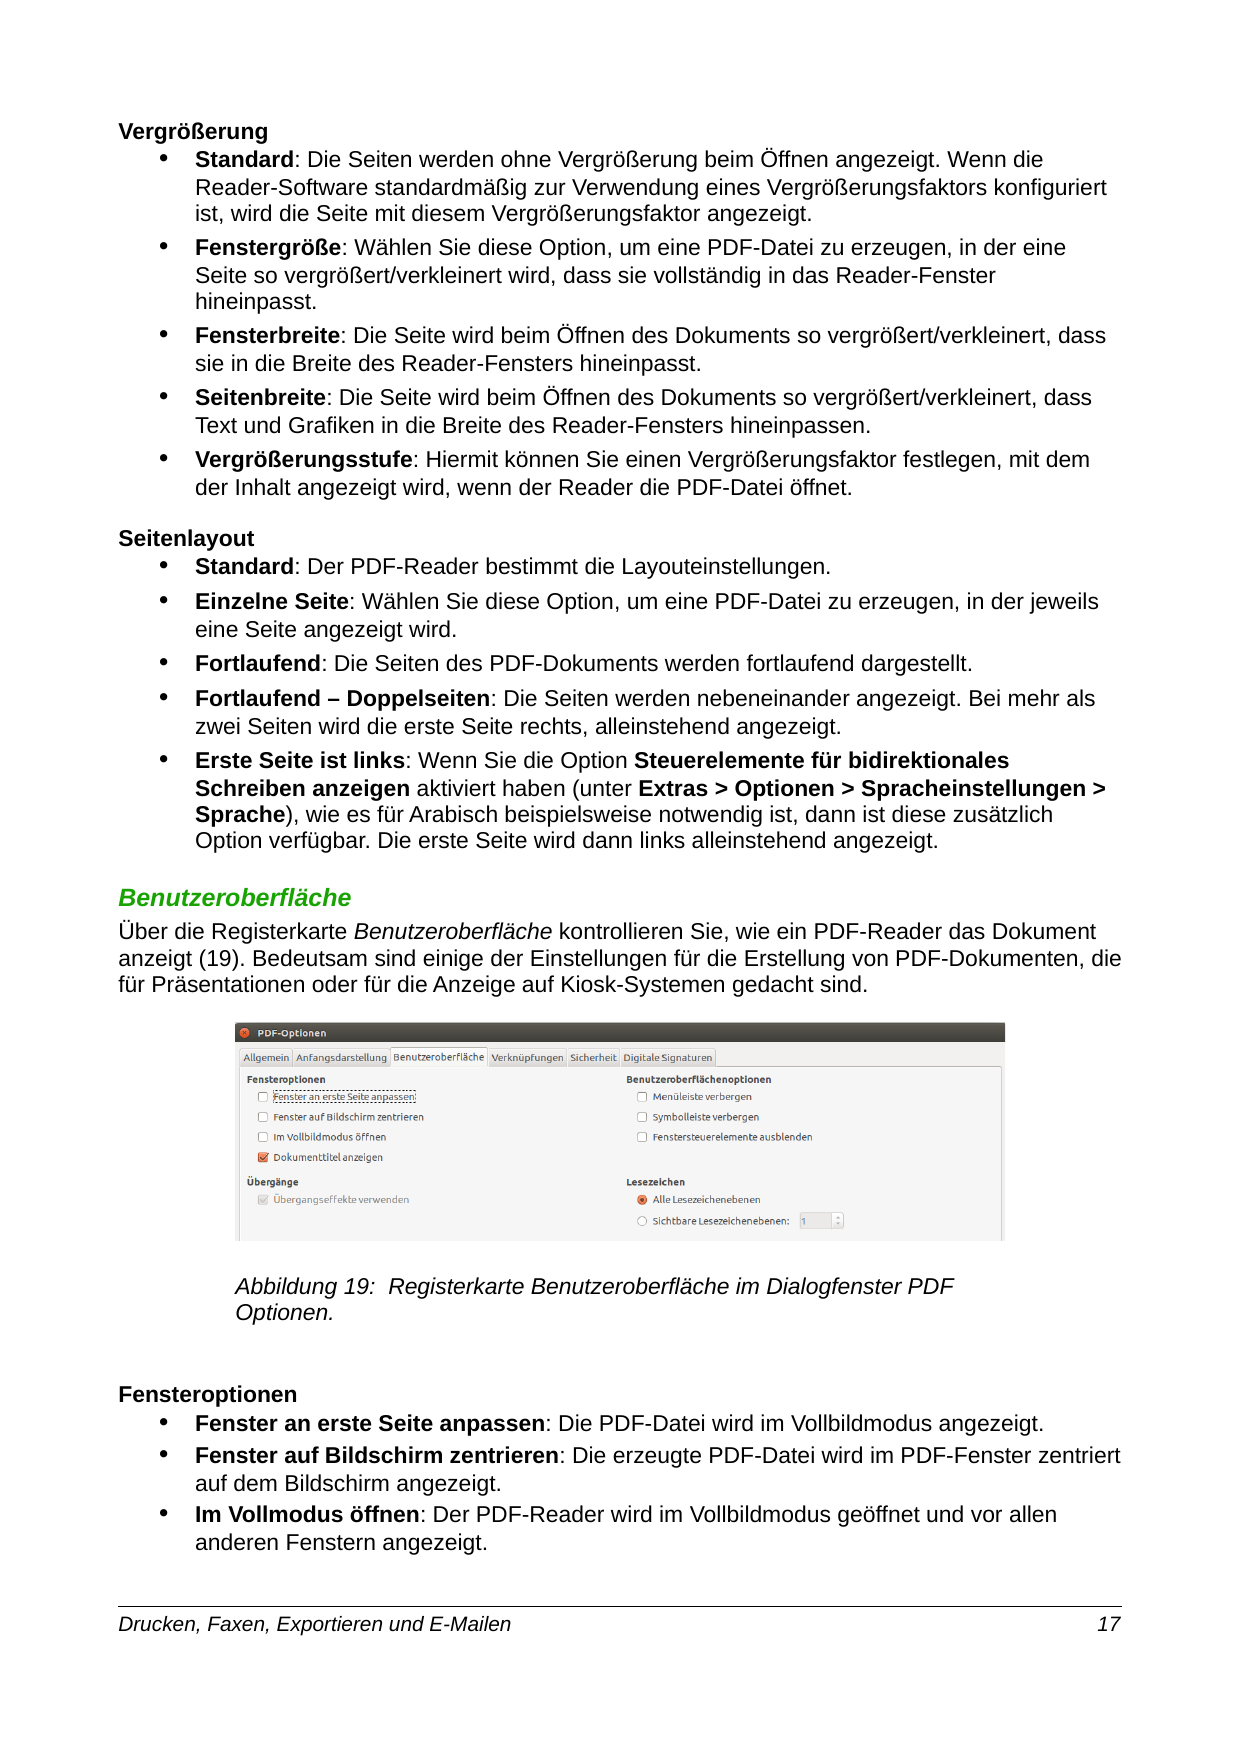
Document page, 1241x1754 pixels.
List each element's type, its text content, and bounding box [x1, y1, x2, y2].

text Fensteroptionen [118, 1381, 1122, 1408]
picture [235, 1022, 1006, 1241]
list Einzelne Seite: Wählen Sie diese Option, um eine PDF-Datei zu erzeugen, in der jeweils eine Seite angezeigt wird. [156, 586, 1122, 642]
list Fenster an erste Seite anpassen: Die PDF-Datei wird im Vollbildmodus angezeigt. [156, 1408, 1122, 1437]
list Fenstergröße: Wählen Sie diese Option, um eine PDF-Datei zu erzeugen, in der eine Seite so vergrößert/verkleinert wird, dass sie vollständig in das Reader-Fenster hineinpasst. [156, 233, 1122, 314]
list Vergrößerungsstufe: Hiermit können Sie einen Vergrößerungsfaktor festlegen, mit dem der Inhalt angezeigt wird, wenn der Reader die PDF-Datei öffnet. [156, 444, 1122, 500]
list Fensterbreite: Die Seite wird beim Öffnen des Dokuments so vergrößert/verkleinert, dass sie in die Breite des Reader-Fensters hineinpasst. [156, 321, 1122, 376]
text Abbildung 19: Registerkarte Benutzeroberfläche im Dialogfenster PDF Optionen. [235, 1273, 1005, 1326]
list Fenster auf Bildschirm zentrieren: Die erzeugte PDF-Datei wird im PDF-Fenster zentriert auf dem Bildschirm angezeigt. [156, 1441, 1122, 1496]
subtitle Benutzeroberfläche [118, 883, 1122, 912]
list Fortlaufend: Die Seiten des PDF-Dokuments werden fortlaufend dargestellt. [156, 648, 1122, 677]
list Seitenbreite: Die Seite wird beim Öffnen des Dokuments so vergrößert/verkleinert, dass Text und Grafiken in die Breite des Reader-Fensters hineinpassen. [156, 382, 1122, 438]
list Im Vollmodus öffnen: Der PDF-Reader wird im Vollbildmodus geöffnet und vor allen anderen Fenstern angezeigt. [156, 1499, 1122, 1555]
list Standard: Die Seiten werden ohne Vergrößerung beim Öffnen angezeigt. Wenn die Reader-Software standardmäßig zur Verwendung eines Vergrößerungsfaktors konfiguriert ist, wird die Seite mit diesem Vergrößerungsfaktor angezeigt. [156, 144, 1122, 226]
text Seitenlayout [118, 525, 1122, 551]
list Fortlaufend – Doppelseiten: Die Seiten werden nebeneinander angezeigt. Bei mehr als zwei Seiten wird die erste Seite rechts, alleinstehend angezeigt. [156, 684, 1122, 739]
text Vergrößerung [118, 118, 1122, 144]
list Standard: Der PDF-Reader bestimmt die Layouteinstellungen. [156, 551, 1122, 580]
text Über die Registerkarte Benutzeroberfläche kontrollieren Sie, wie ein PDF-Reader das Dokument anzeigt (Abbildung 19). Bedeutsam sind einige der Einstellungen für die Erstellung von PDF-Dokumenten, die für Präsentationen oder für die Anzeige auf Kiosk-Systemen gedacht sind. [118, 918, 1122, 997]
list Erste Seite ist links: Wenn Sie die Option Steuerelemente für bidirektionales Schreiben anzeigen aktiviert haben (unter Extras > Optionen > Spracheinstellungen > Sprache), wie es für Arabisch beispielsweise notwendig ist, dann ist diese zusätzlich Option verfügbar. Die erste Seite wird dann links alleinstehend angezeigt. [156, 745, 1122, 854]
